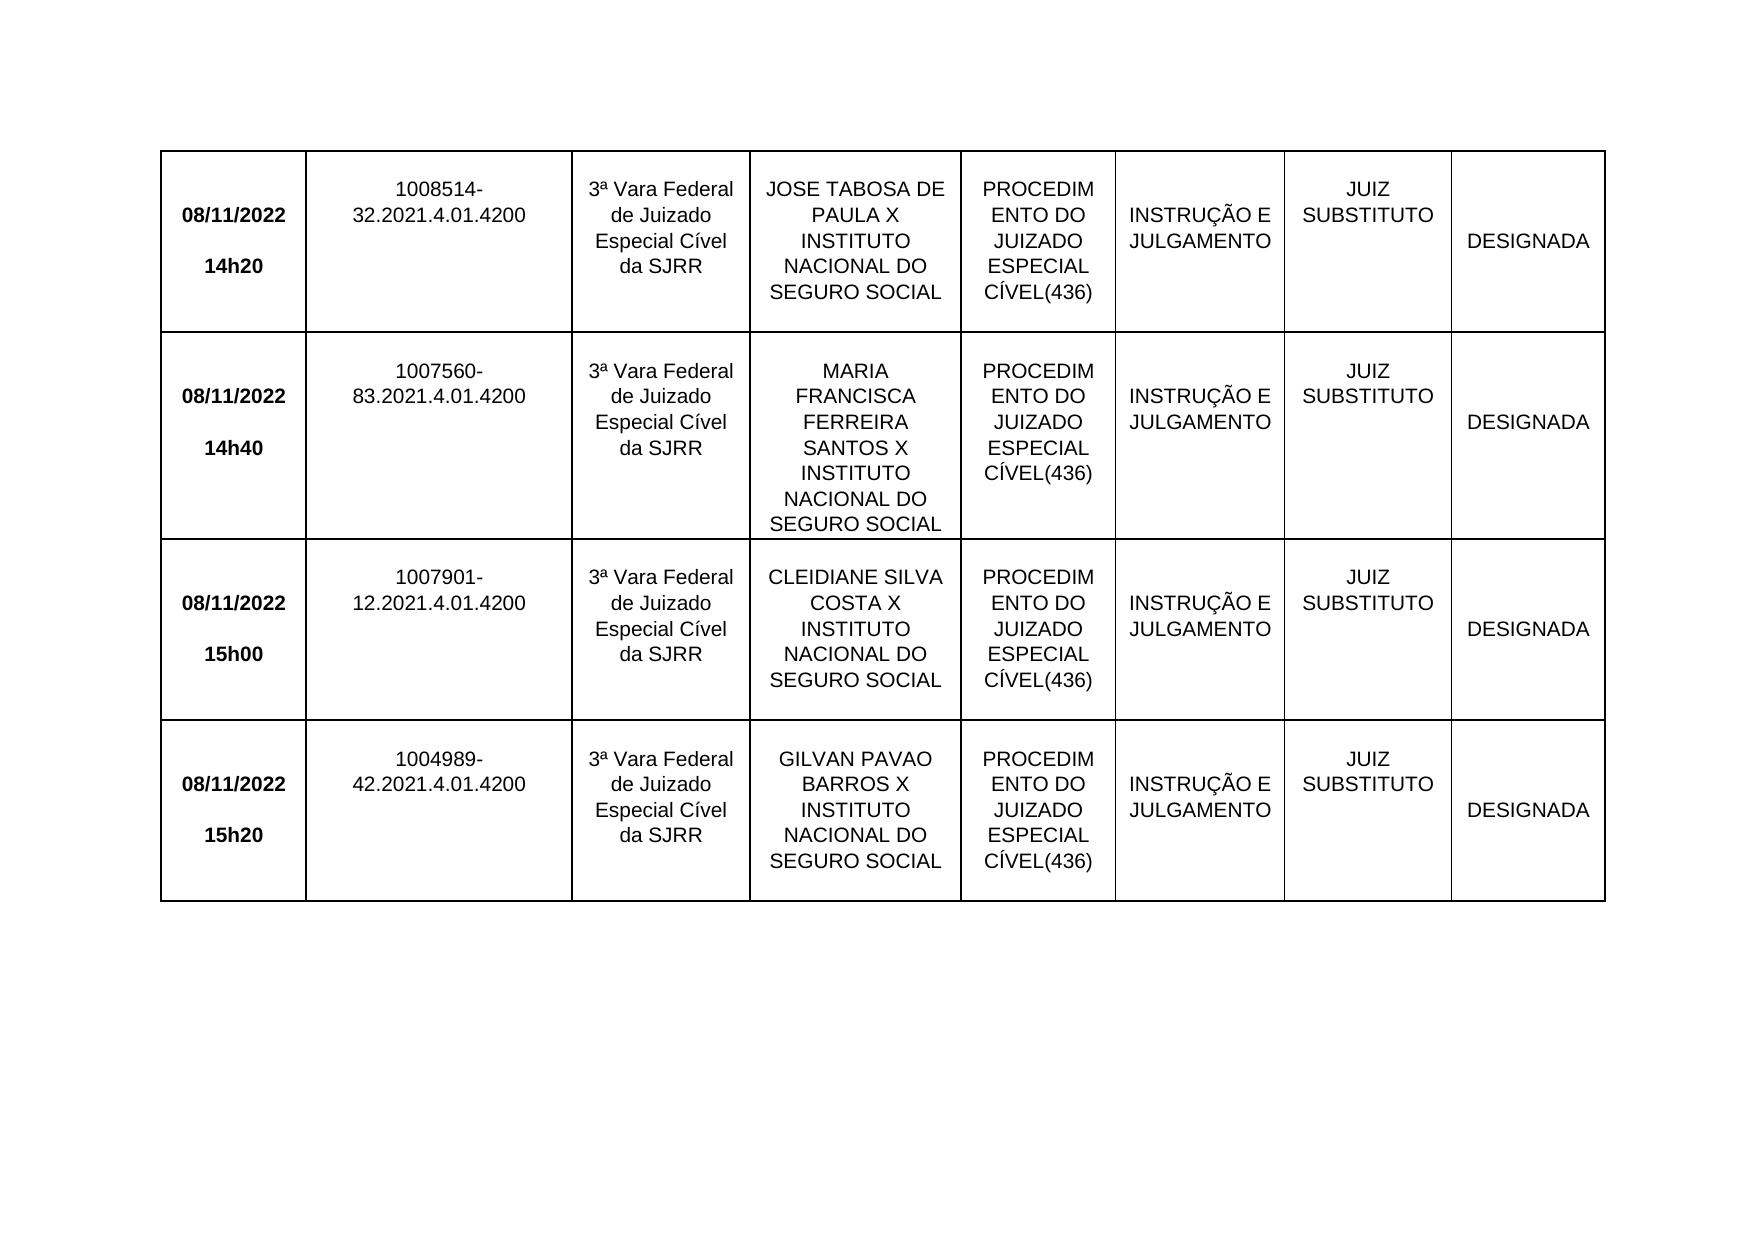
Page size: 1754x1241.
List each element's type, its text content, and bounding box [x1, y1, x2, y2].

table_cell PROCEDIM ENTO DO JUIZADO ESPECIAL CÍVEL(436) [962, 540, 1115, 719]
table_cell 08/11/2022 14h40 [162, 333, 305, 538]
table_cell 1008514-32.2021.4.01.4200 [307, 152, 571, 331]
table_cell 08/11/2022 14h20 [162, 152, 305, 331]
table_cell PROCEDIM ENTO DO JUIZADO ESPECIAL CÍVEL(436) [962, 721, 1115, 900]
table_cell PROCEDIM ENTO DO JUIZADO ESPECIAL CÍVEL(436) [962, 152, 1115, 331]
table_cell JOSE TABOSA DE PAULA X INSTITUTO NACIONAL DO SEGURO SOCIAL [751, 152, 960, 331]
table_cell INSTRUÇÃO E JULGAMENTO [1116, 540, 1284, 719]
table_cell JUIZ SUBSTITUTO [1285, 721, 1451, 900]
table_cell CLEIDIANE SILVA COSTA X INSTITUTO NACIONAL DO SEGURO SOCIAL [751, 540, 960, 719]
table_cell DESIGNADA [1452, 333, 1604, 538]
table_cell DESIGNADA [1452, 721, 1604, 900]
table_cell INSTRUÇÃO E JULGAMENTO [1116, 152, 1284, 331]
table_cell 1007560-83.2021.4.01.4200 [307, 333, 571, 538]
table_cell GILVAN PAVAO BARROS X INSTITUTO NACIONAL DO SEGURO SOCIAL [751, 721, 960, 900]
table_cell 1004989-42.2021.4.01.4200 [307, 721, 571, 900]
table_cell JUIZ SUBSTITUTO [1285, 540, 1451, 719]
table_cell 3ª Vara Federal de Juizado Especial Cível da SJRR [573, 152, 749, 331]
table_cell 08/11/2022 15h20 [162, 721, 305, 900]
table_cell MARIA FRANCISCA FERREIRA SANTOS X INSTITUTO NACIONAL DO SEGURO SOCIAL [751, 333, 960, 538]
table_cell DESIGNADA [1452, 540, 1604, 719]
table_cell 08/11/2022 15h00 [162, 540, 305, 719]
table_cell DESIGNADA [1452, 152, 1604, 331]
table_cell 3ª Vara Federal de Juizado Especial Cível da SJRR [573, 721, 749, 900]
table_cell INSTRUÇÃO E JULGAMENTO [1116, 721, 1284, 900]
table_cell PROCEDIM ENTO DO JUIZADO ESPECIAL CÍVEL(436) [962, 333, 1115, 538]
table_cell 3ª Vara Federal de Juizado Especial Cível da SJRR [573, 333, 749, 538]
table_cell 1007901-12.2021.4.01.4200 [307, 540, 571, 719]
table_cell INSTRUÇÃO E JULGAMENTO [1116, 333, 1284, 538]
table_cell JUIZ SUBSTITUTO [1285, 152, 1451, 331]
table_cell JUIZ SUBSTITUTO [1285, 333, 1451, 538]
table_cell 3ª Vara Federal de Juizado Especial Cível da SJRR [573, 540, 749, 719]
